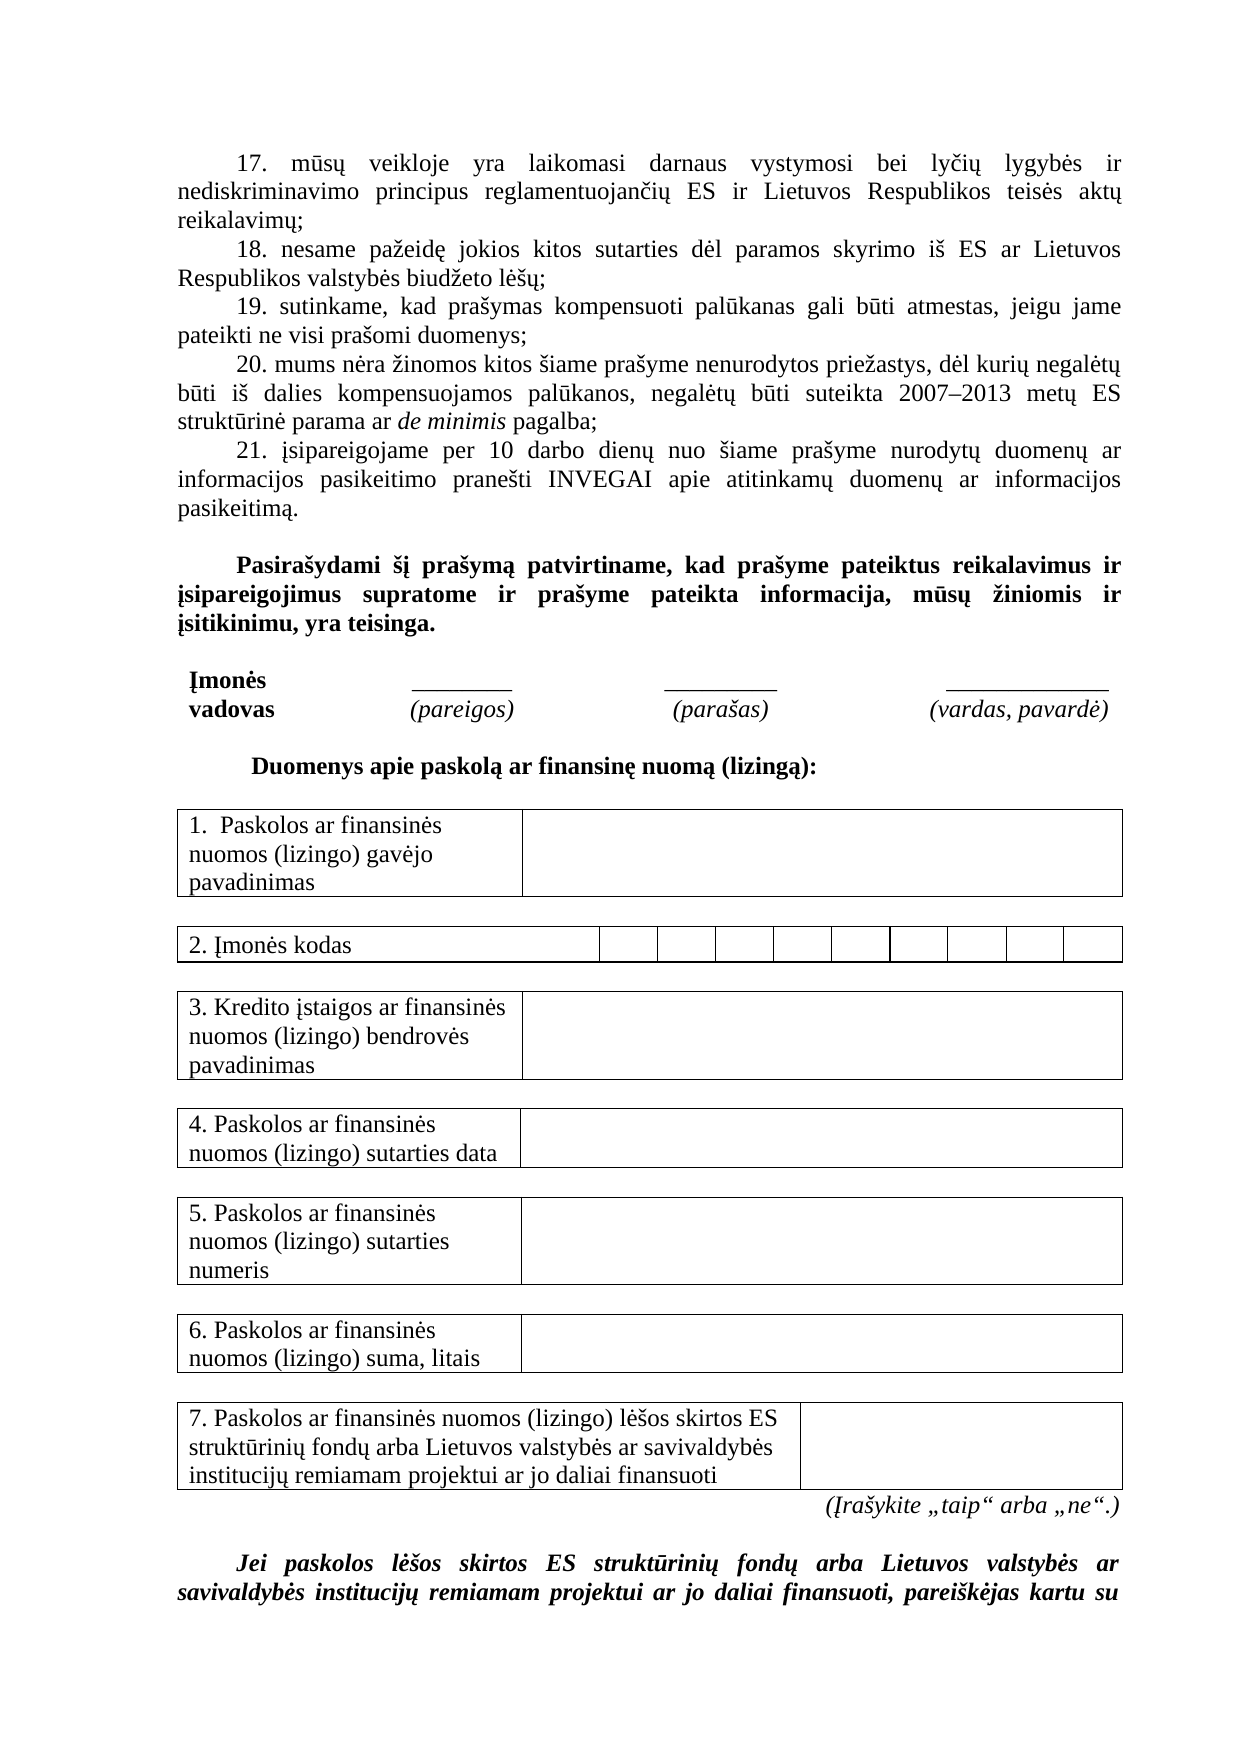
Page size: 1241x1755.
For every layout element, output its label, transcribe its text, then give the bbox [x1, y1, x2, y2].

text 21. įsipareigojame per 10 darbo dienų nuo šiame prašyme nurodytų duomenų ar informacijos pasikeitimo pranešti INVEGAI apie atitinkamų duomenų ar informacijos pasikeitimą. [177, 435, 1122, 521]
table_header [891, 927, 947, 961]
table_header [801, 1403, 1122, 1489]
table_header 3. Kredito įstaigos ar finansinės nuomos (lizingo) bendrovės pavadinimas [178, 992, 522, 1078]
text 19. sutinkame, kad prašymas kompensuoti palūkanas gali būti atmestas, jeigu jame pateikti ne visi prašomi duomenys; [177, 291, 1122, 349]
table_header 4. Paskolos ar finansinės nuomos (lizingo) sutarties data [178, 1109, 520, 1167]
text Jei paskolos lėšos skirtos ES struktūrinių fondų arba Lietuvos valstybės ar savivaldybės institucijų remiamam projektui ar jo daliai finansuoti, pareiškėjas kartu su [177, 1548, 1122, 1605]
table_header 2. Įmonės kodas [178, 927, 599, 961]
text 17. mūsų veikloje yra laikomasi darnaus vystymosi bei lyčių lygybės ir nediskriminavimo principus reglamentuojančių ES ir Lietuvos Respublikos teisės aktų reikalavimų; [177, 148, 1122, 234]
table_header [522, 1198, 1122, 1284]
table_header [523, 992, 1122, 1078]
table_header [658, 927, 715, 961]
table_header 1. Paskolos ar finansinės nuomos (lizingo) gavėjo pavadinimas [178, 810, 522, 896]
text (Įrašykite „taip“ arba „ne“.) [177, 1490, 1122, 1519]
table_header [948, 927, 1006, 961]
table_header [1007, 927, 1063, 961]
table_header 6. Paskolos ar finansinės nuomos (lizingo) suma, litais [178, 1315, 521, 1372]
table_header [716, 927, 773, 961]
table_header _________ (parašas) [589, 665, 854, 723]
table_header [522, 1315, 1122, 1372]
table_header Įmonės vadovas [177, 665, 337, 723]
text 20. mums nėra žinomos kitos šiame prašyme nenurodytos priežastys, dėl kurių negalėtų būti iš dalies kompensuojamos palūkanos, negalėtų būti suteikta 2007–2013 metų ES struktūrinė parama ar de minimis pagalba; [177, 349, 1122, 435]
text Duomenys apie paskolą ar finansinę nuomą (lizingą): [177, 751, 1122, 780]
table_header 7. Paskolos ar finansinės nuomos (lizingo) lėšos skirtos ES struktūrinių fondų arba Lietuvos valstybės ar savivaldybės institucijų remiamam projektui ar jo daliai finansuoti [178, 1403, 800, 1489]
table_header [774, 927, 831, 961]
table_header [521, 1109, 1122, 1167]
table_header [832, 927, 889, 961]
table_header ________ (pareigos) [337, 665, 589, 723]
table_header 5. Paskolos ar finansinės nuomos (lizingo) sutarties numeris [178, 1198, 521, 1284]
text Pasirašydami šį prašymą patvirtiname, kad prašyme pateiktus reikalavimus ir įsipareigojimus supratome ir prašyme pateikta informacija, mūsų žiniomis ir įsitikinimu, yra teisinga. [177, 550, 1122, 636]
table_header [600, 927, 657, 961]
table_header _____________ (vardas, pavardė) [854, 665, 1122, 723]
table_header [1064, 927, 1122, 961]
text 18. nesame pažeidę jokios kitos sutarties dėl paramos skyrimo iš ES ar Lietuvos Respublikos valstybės biudžeto lėšų; [177, 234, 1122, 291]
table_header [523, 810, 1122, 896]
